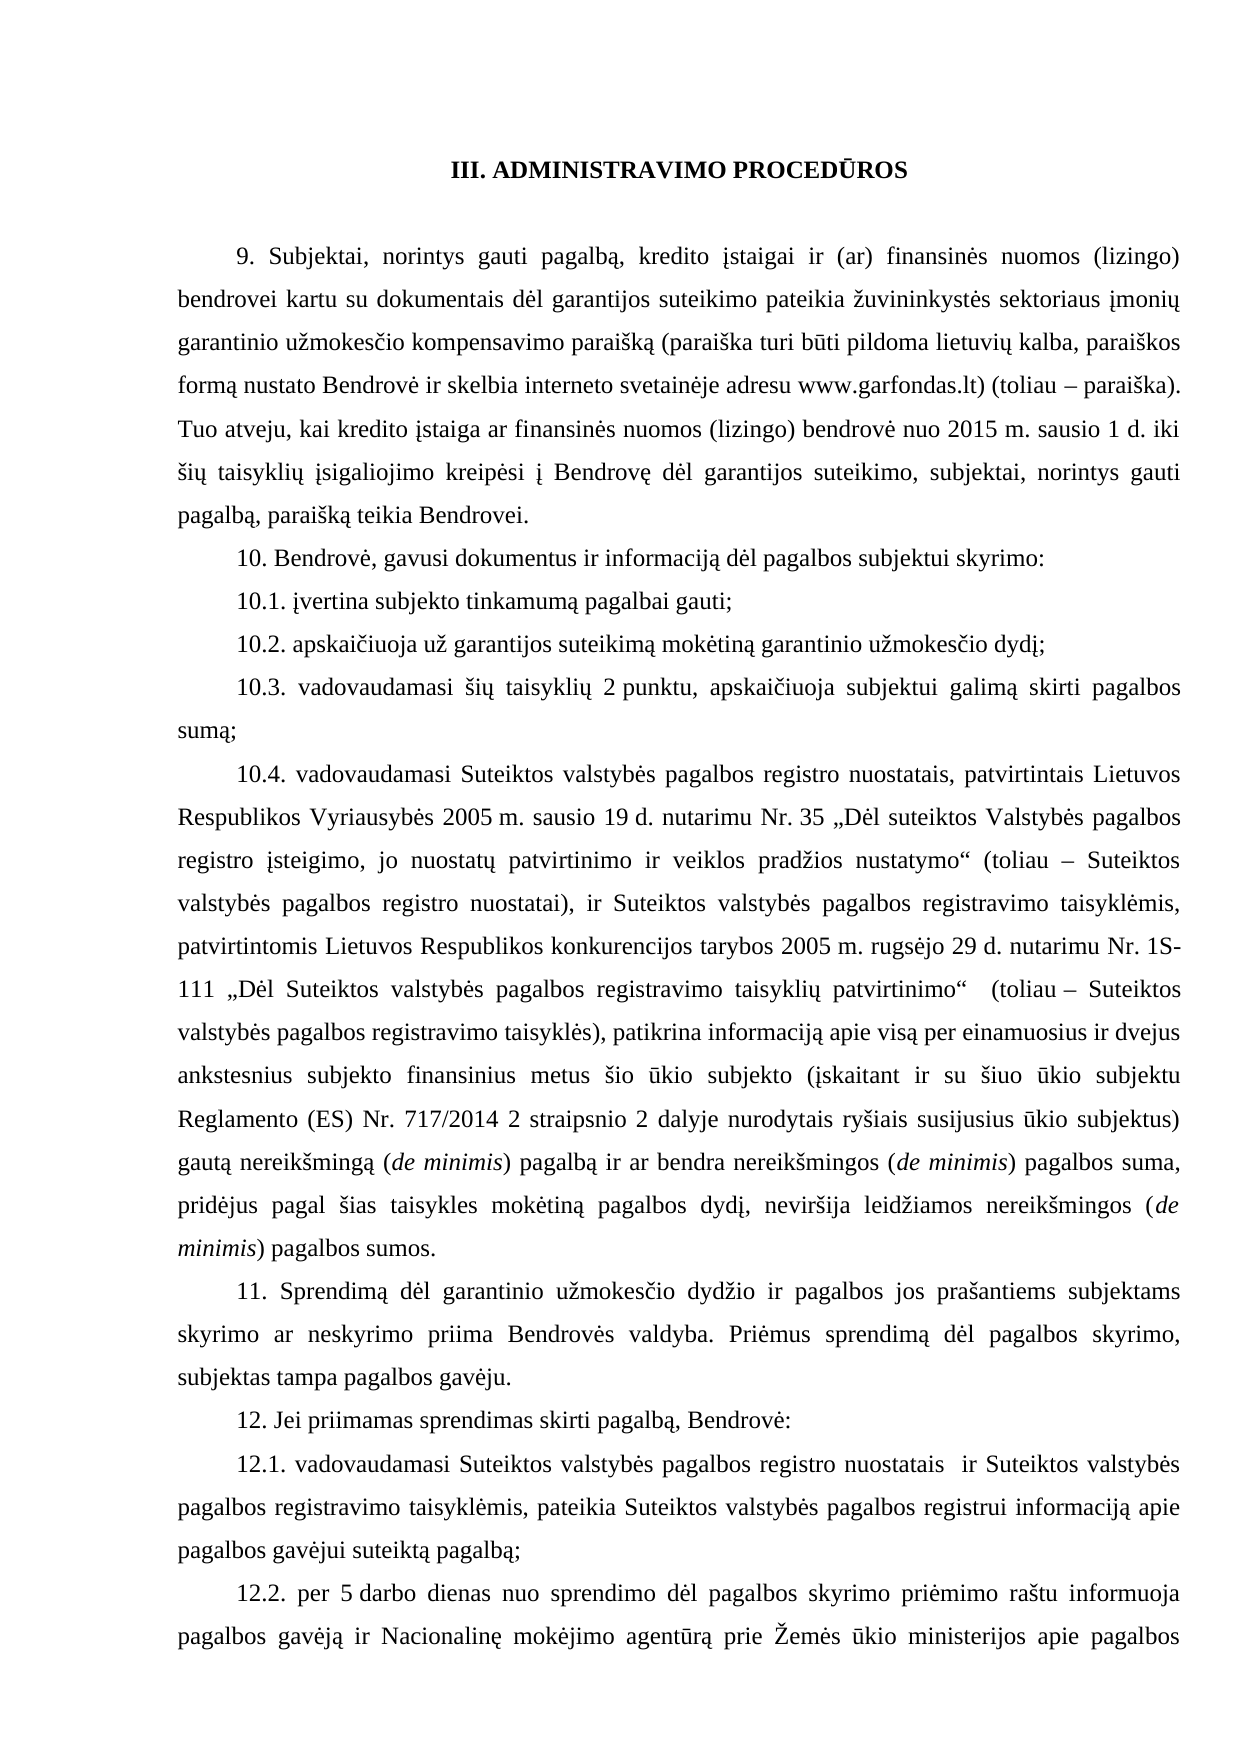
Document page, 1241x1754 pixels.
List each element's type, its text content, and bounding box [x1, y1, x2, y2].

text 12.1. vadovaudamasi Suteiktos valstybės pagalbos registro nuostatais ir Suteiktos valstybės pagalbos registravimo taisyklėmis, pateikia Suteiktos valstybės pagalbos registrui informaciją apie pagalbos gavėjui suteiktą pagalbą; [177, 1449, 1181, 1564]
text 12. Jei priimamas sprendimas skirti pagalbą, Bendrovė: [177, 1406, 1181, 1434]
text 10.4. vadovaudamasi Suteiktos valstybės pagalbos registro nuostatais, patvirtintais Lietuvos Respublikos Vyriausybės 2005 m. sausio 19 d. nutarimu Nr. 35 „Dėl suteiktos Valstybės pagalbos registro įsteigimo, jo nuostatų patvirtinimo ir veiklos pradžios nustatymo“ (toliau – Suteiktos valstybės pagalbos registro nuostatai), ir Suteiktos valstybės pagalbos registravimo taisyklėmis, patvirtintomis Lietuvos Respublikos konkurencijos tarybos 2005 m. rugsėjo 29 d. nutarimu Nr. 1S-111 „Dėl Suteiktos valstybės pagalbos registravimo taisyklių patvirtinimo“ (toliau – Suteiktos valstybės pagalbos registravimo taisyklės), patikrina informaciją apie visą per einamuosius ir dvejus ankstesnius subjekto finansinius metus šio ūkio subjekto (įskaitant ir su šiuo ūkio subjektu Reglamento (ES) Nr. 717/2014 2 straipsnio 2 dalyje nurodytais ryšiais susijusius ūkio subjektus) gautą nereikšmingą (de minimis) pagalbą ir ar bendra nereikšmingos (de minimis) pagalbos suma, pridėjus pagal šias taisykles mokėtiną pagalbos dydį, neviršija leidžiamos nereikšmingos (de minimis) pagalbos sumos. [177, 759, 1181, 1262]
text 10. Bendrovė, gavusi dokumentus ir informaciją dėl pagalbos subjektui skyrimo: [177, 543, 1181, 572]
text 10.2. apskaičiuoja už garantijos suteikimą mokėtiną garantinio užmokesčio dydį; [177, 629, 1181, 658]
text 11. Sprendimą dėl garantinio užmokesčio dydžio ir pagalbos jos prašantiems subjektams skyrimo ar neskyrimo priima Bendrovės valdyba. Priėmus sprendimą dėl pagalbos skyrimo, subjektas tampa pagalbos gavėju. [177, 1276, 1181, 1391]
text III. ADMINISTRAVIMO PROCEDŪROS [177, 155, 1181, 184]
text 10.3. vadovaudamasi šių taisyklių 2 punktu, apskaičiuoja subjektui galimą skirti pagalbos sumą; [177, 672, 1181, 744]
text 10.1. įvertina subjekto tinkamumą pagalbai gauti; [177, 586, 1181, 615]
text 9. Subjektai, norintys gauti pagalbą, kredito įstaigai ir (ar) finansinės nuomos (lizingo) bendrovei kartu su dokumentais dėl garantijos suteikimo pateikia žuvininkystės sektoriaus įmonių garantinio užmokesčio kompensavimo paraišką (paraiška turi būti pildoma lietuvių kalba, paraiškos formą nustato Bendrovė ir skelbia interneto svetainėje adresu www.garfondas.lt) (toliau – paraiška). Tuo atveju, kai kredito įstaiga ar finansinės nuomos (lizingo) bendrovė nuo 2015 m. sausio 1 d. iki šių taisyklių įsigaliojimo kreipėsi į Bendrovę dėl garantijos suteikimo, subjektai, norintys gauti pagalbą, paraišką teikia Bendrovei. [177, 241, 1181, 529]
text 12.2. per 5 darbo dienas nuo sprendimo dėl pagalbos skyrimo priėmimo raštu informuoja pagalbos gavėją ir Nacionalinę mokėjimo agentūrą prie Žemės ūkio ministerijos apie pagalbos [177, 1578, 1181, 1650]
